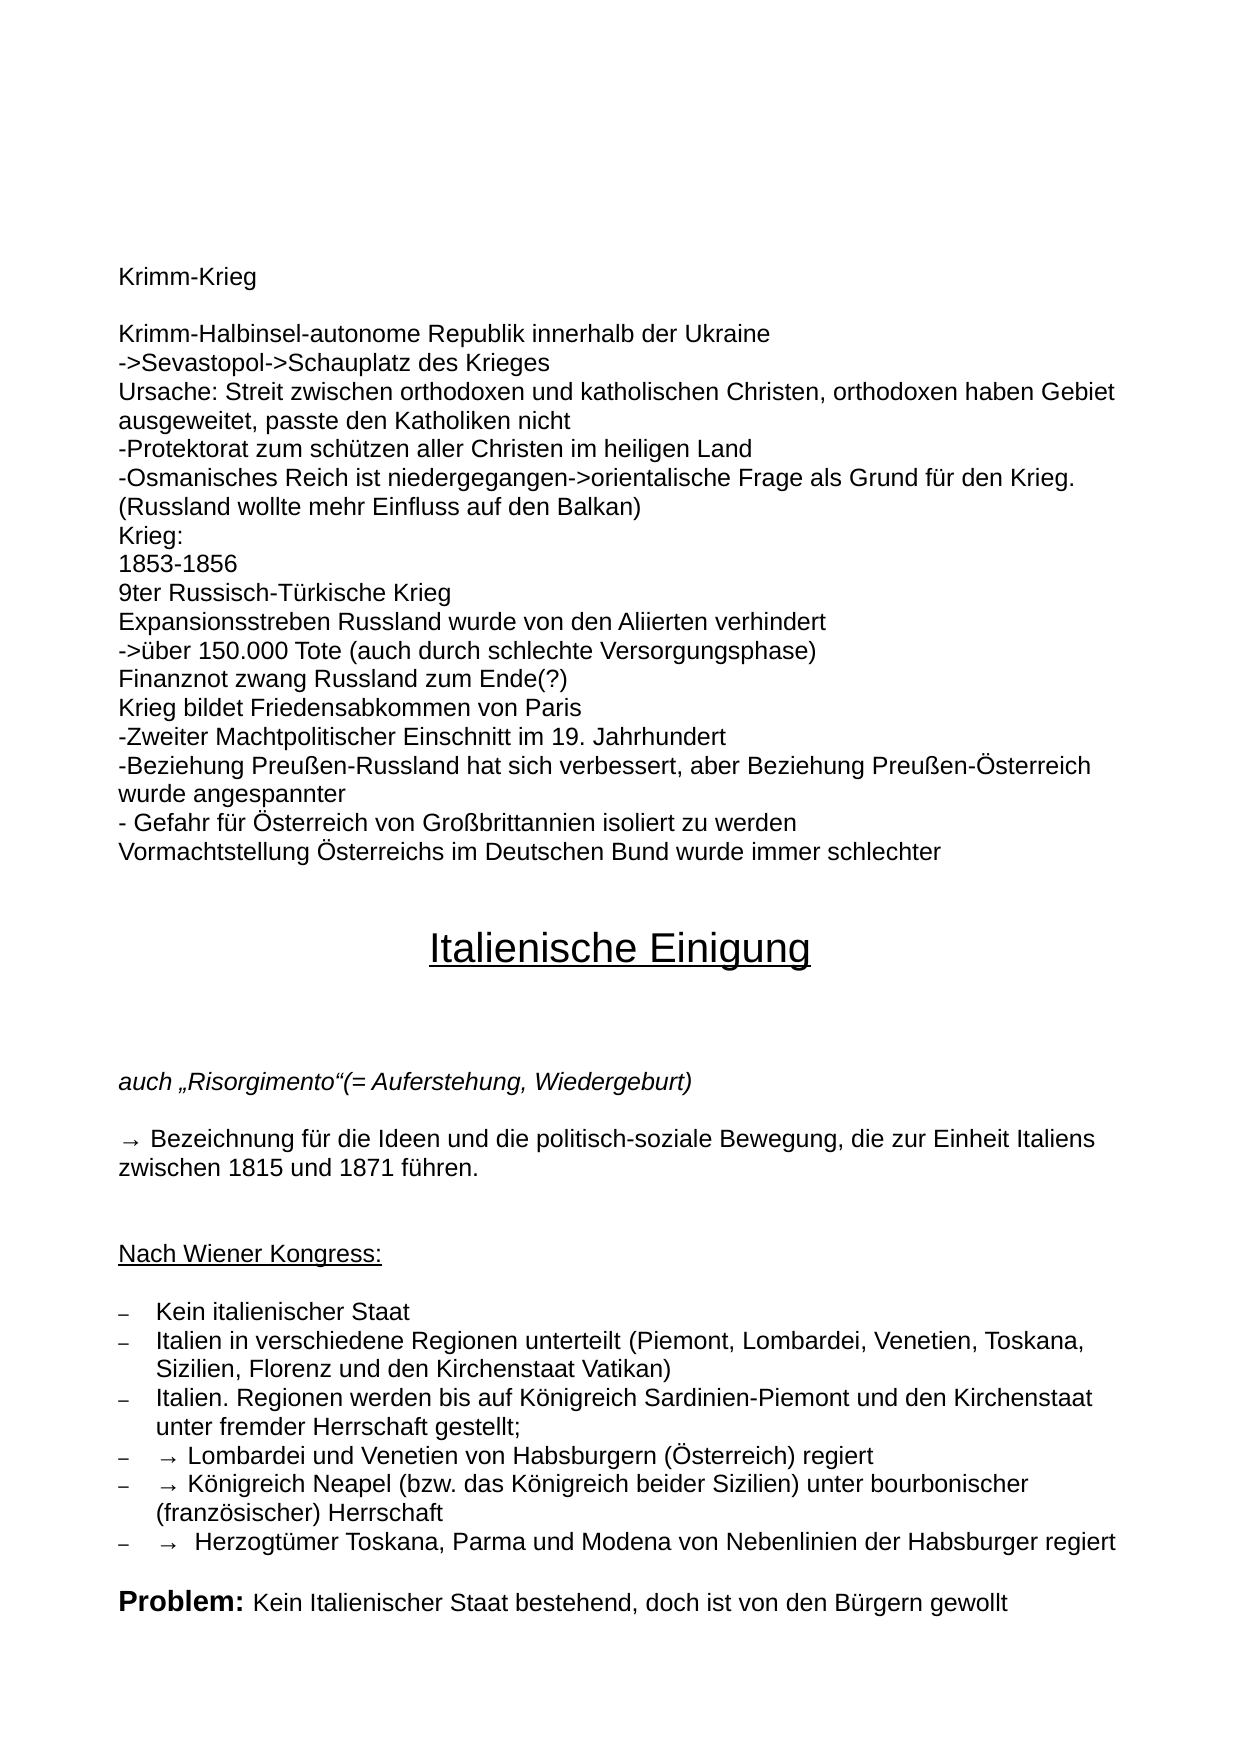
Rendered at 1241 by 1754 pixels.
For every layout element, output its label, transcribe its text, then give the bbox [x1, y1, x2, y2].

text -Protektorat zum schützen aller Christen im heiligen Land [118, 434, 1122, 463]
text Ursache: Streit zwischen orthodoxen und katholischen Christen, orthodoxen haben Gebiet ausgeweitet, passte den Katholiken nicht [118, 377, 1122, 434]
list → Königreich Neapel (bzw. das Königreich beider Sizilien) unter bourbonischer (französischer) Herrschaft [118, 1469, 1122, 1527]
text Problem: Kein Italienischer Staat bestehend, doch ist von den Bürgern gewollt [118, 1584, 1122, 1618]
text Vormachtstellung Österreichs im Deutschen Bund wurde immer schlechter [118, 837, 1122, 866]
text -Zweiter Machtpolitischer Einschnitt im 19. Jahrhundert [118, 722, 1122, 751]
text Krimm-Krieg [118, 262, 1122, 291]
text ->Sevastopol->Schauplatz des Krieges [118, 348, 1122, 377]
list → Lombardei und Venetien von Habsburgern (Österreich) regiert [118, 1441, 1122, 1469]
text Krimm-Halbinsel-autonome Republik innerhalb der Ukraine [118, 319, 1122, 348]
text auch „Risorgimento“(= Auferstehung, Wiedergeburt) [118, 1067, 1122, 1096]
text -Osmanisches Reich ist niedergegangen->orientalische Frage als Grund für den Krieg. (Russland wollte mehr Einfluss auf den Balkan) [118, 463, 1122, 521]
text ->über 150.000 Tote (auch durch schlechte Versorgungsphase) [118, 636, 1122, 664]
text -Beziehung Preußen-Russland hat sich verbessert, aber Beziehung Preußen-Österreich wurde angespannter [118, 751, 1122, 808]
list Kein italienischer Staat [118, 1297, 1122, 1326]
text 9ter Russisch-Türkische Krieg [118, 578, 1122, 607]
list Italien in verschiedene Regionen unterteilt (Piemont, Lombardei, Venetien, Toskana, Sizilien, Florenz und den Kirchenstaat Vatikan) [118, 1326, 1122, 1383]
list Italien. Regionen werden bis auf Königreich Sardinien-Piemont und den Kirchenstaat unter fremder Herrschaft gestellt; [118, 1383, 1122, 1441]
text Italienische Einigung [118, 923, 1122, 971]
text Krieg: [118, 521, 1122, 549]
text Nach Wiener Kongress: [118, 1239, 1122, 1268]
text Expansionsstreben Russland wurde von den Aliierten verhindert [118, 607, 1122, 636]
list → Herzogtümer Toskana, Parma und Modena von Nebenlinien der Habsburger regiert [118, 1527, 1122, 1556]
text Finanznot zwang Russland zum Ende(?) [118, 664, 1122, 693]
text 1853-1856 [118, 549, 1122, 578]
text Krieg bildet Friedensabkommen von Paris [118, 693, 1122, 722]
text → Bezeichnung für die Ideen und die politisch-soziale Bewegung, die zur Einheit Italiens zwischen 1815 und 1871 führen. [118, 1124, 1122, 1182]
text - Gefahr für Österreich von Großbrittannien isoliert zu werden [118, 808, 1122, 837]
